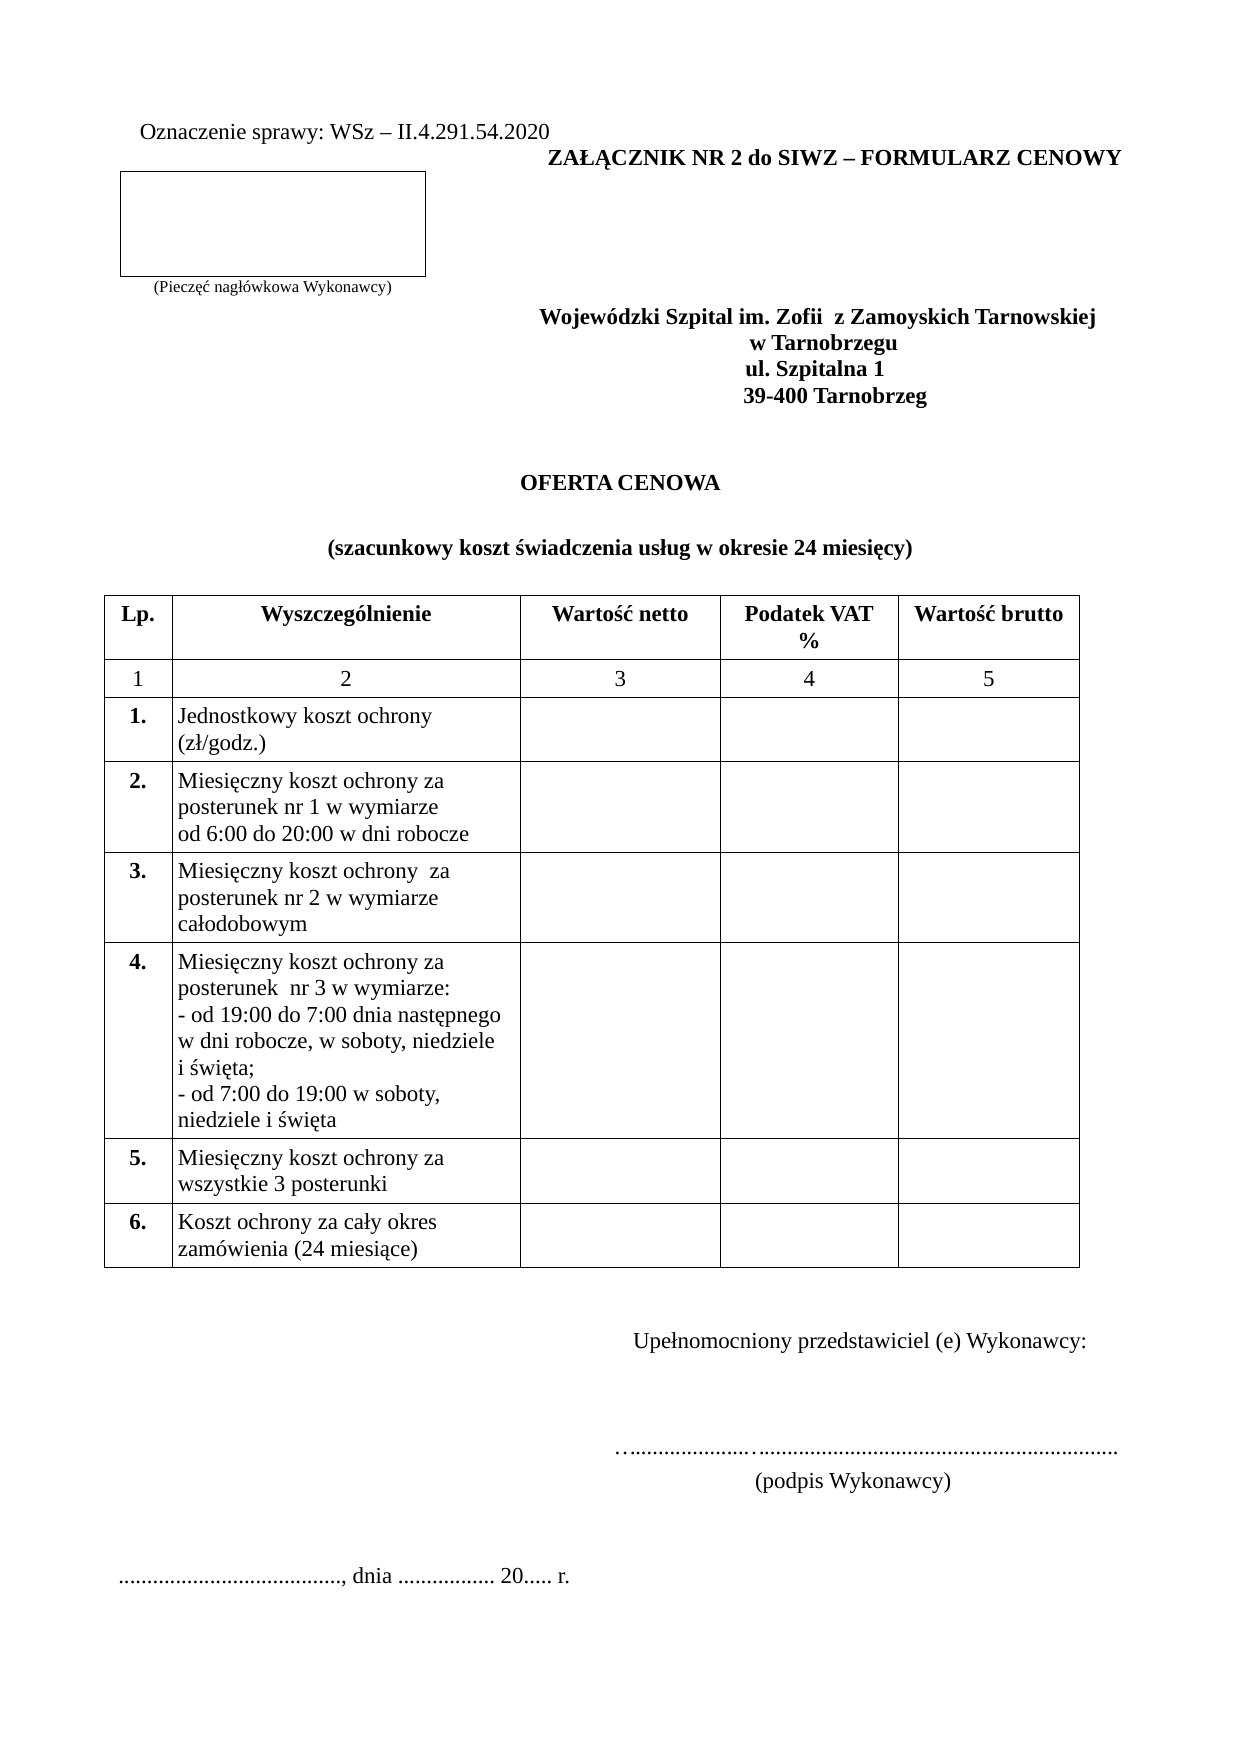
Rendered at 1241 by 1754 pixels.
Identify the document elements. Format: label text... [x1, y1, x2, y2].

table_cell 6. [105, 1204, 172, 1267]
table_cell [899, 762, 1079, 852]
text ......................................., dnia ................. 20..... r. [118, 1562, 1122, 1596]
table_cell 2 [173, 660, 520, 697]
table_cell [521, 1139, 720, 1203]
table_cell [899, 1204, 1079, 1267]
table_cell [721, 1139, 898, 1203]
text …...................….............................................................. [118, 1433, 1122, 1459]
table_cell [721, 853, 898, 942]
table_cell [521, 1204, 720, 1267]
table_cell [425, 276, 1119, 303]
table_cell 3 [521, 660, 720, 697]
table_cell Miesięczny koszt ochrony za wszystkie 3 posterunki [173, 1139, 520, 1203]
table_header Wartość brutto [899, 596, 1079, 659]
table_cell 1. [105, 698, 172, 761]
table_header [426, 171, 1119, 276]
table_header Podatek VAT % [721, 596, 898, 659]
table_header Wartość netto [521, 596, 720, 659]
table_header Wyszczególnienie [173, 596, 520, 659]
table_cell [899, 698, 1079, 761]
table_cell (Pieczęć nagłówkowa Wykonawcy) [120, 277, 425, 303]
table_cell 4 [721, 660, 898, 697]
table_cell [721, 1204, 898, 1267]
text Oznaczenie sprawy: WSz – II.4.291.54.2020 [139, 118, 1122, 144]
text Upełnomocniony przedstawiciel (e) Wykonawcy: [118, 1327, 1122, 1354]
table_header Lp. [105, 596, 172, 659]
table_cell [721, 698, 898, 761]
table_cell [721, 943, 898, 1138]
table_cell [721, 762, 898, 852]
text ZAŁĄCZNIK NR 2 do SIWZ – FORMULARZ CENOWY [118, 144, 1122, 171]
table_cell Miesięczny koszt ochrony za posterunek nr 1 w wymiarze od 6:00 do 20:00 w dni robocze [173, 762, 520, 852]
table_cell 4. [105, 943, 172, 1138]
table_cell 5. [105, 1139, 172, 1203]
table_cell 2. [105, 762, 172, 852]
text (szacunkowy koszt świadczenia usług w okresie 24 miesięcy) [118, 534, 1122, 560]
table_cell [899, 1139, 1079, 1203]
table_cell Wojewódzki Szpital im. Zofii z Zamoyskich Tarnowskiej w Tarnobrzegu ul. Szpitalna 1 39-400 Tarnobrzeg [528, 303, 1119, 408]
table_cell [120, 303, 528, 408]
table_cell Jednostkowy koszt ochrony (zł/godz.) [173, 698, 520, 761]
table_cell 1 [105, 660, 172, 697]
table_cell [899, 853, 1079, 942]
table_header [121, 172, 425, 276]
table_cell Miesięczny koszt ochrony za posterunek nr 2 w wymiarze całodobowym [173, 853, 520, 942]
table_cell [521, 853, 720, 942]
table_cell [521, 698, 720, 761]
table_cell Miesięczny koszt ochrony za posterunek nr 3 w wymiarze: - od 19:00 do 7:00 dnia następnego w dni robocze, w soboty, niedziele i święta; - od 7:00 do 19:00 w soboty, niedziele i święta [173, 943, 520, 1138]
table_cell 3. [105, 853, 172, 942]
table_cell Koszt ochrony za cały okres zamówienia (24 miesiące) [173, 1204, 520, 1267]
table_cell [521, 762, 720, 852]
text (podpis Wykonawcy) [167, 1459, 1122, 1493]
text OFERTA CENOWA [118, 469, 1122, 495]
table_cell [521, 943, 720, 1138]
table_cell 5 [899, 660, 1079, 697]
table_cell [899, 943, 1079, 1138]
